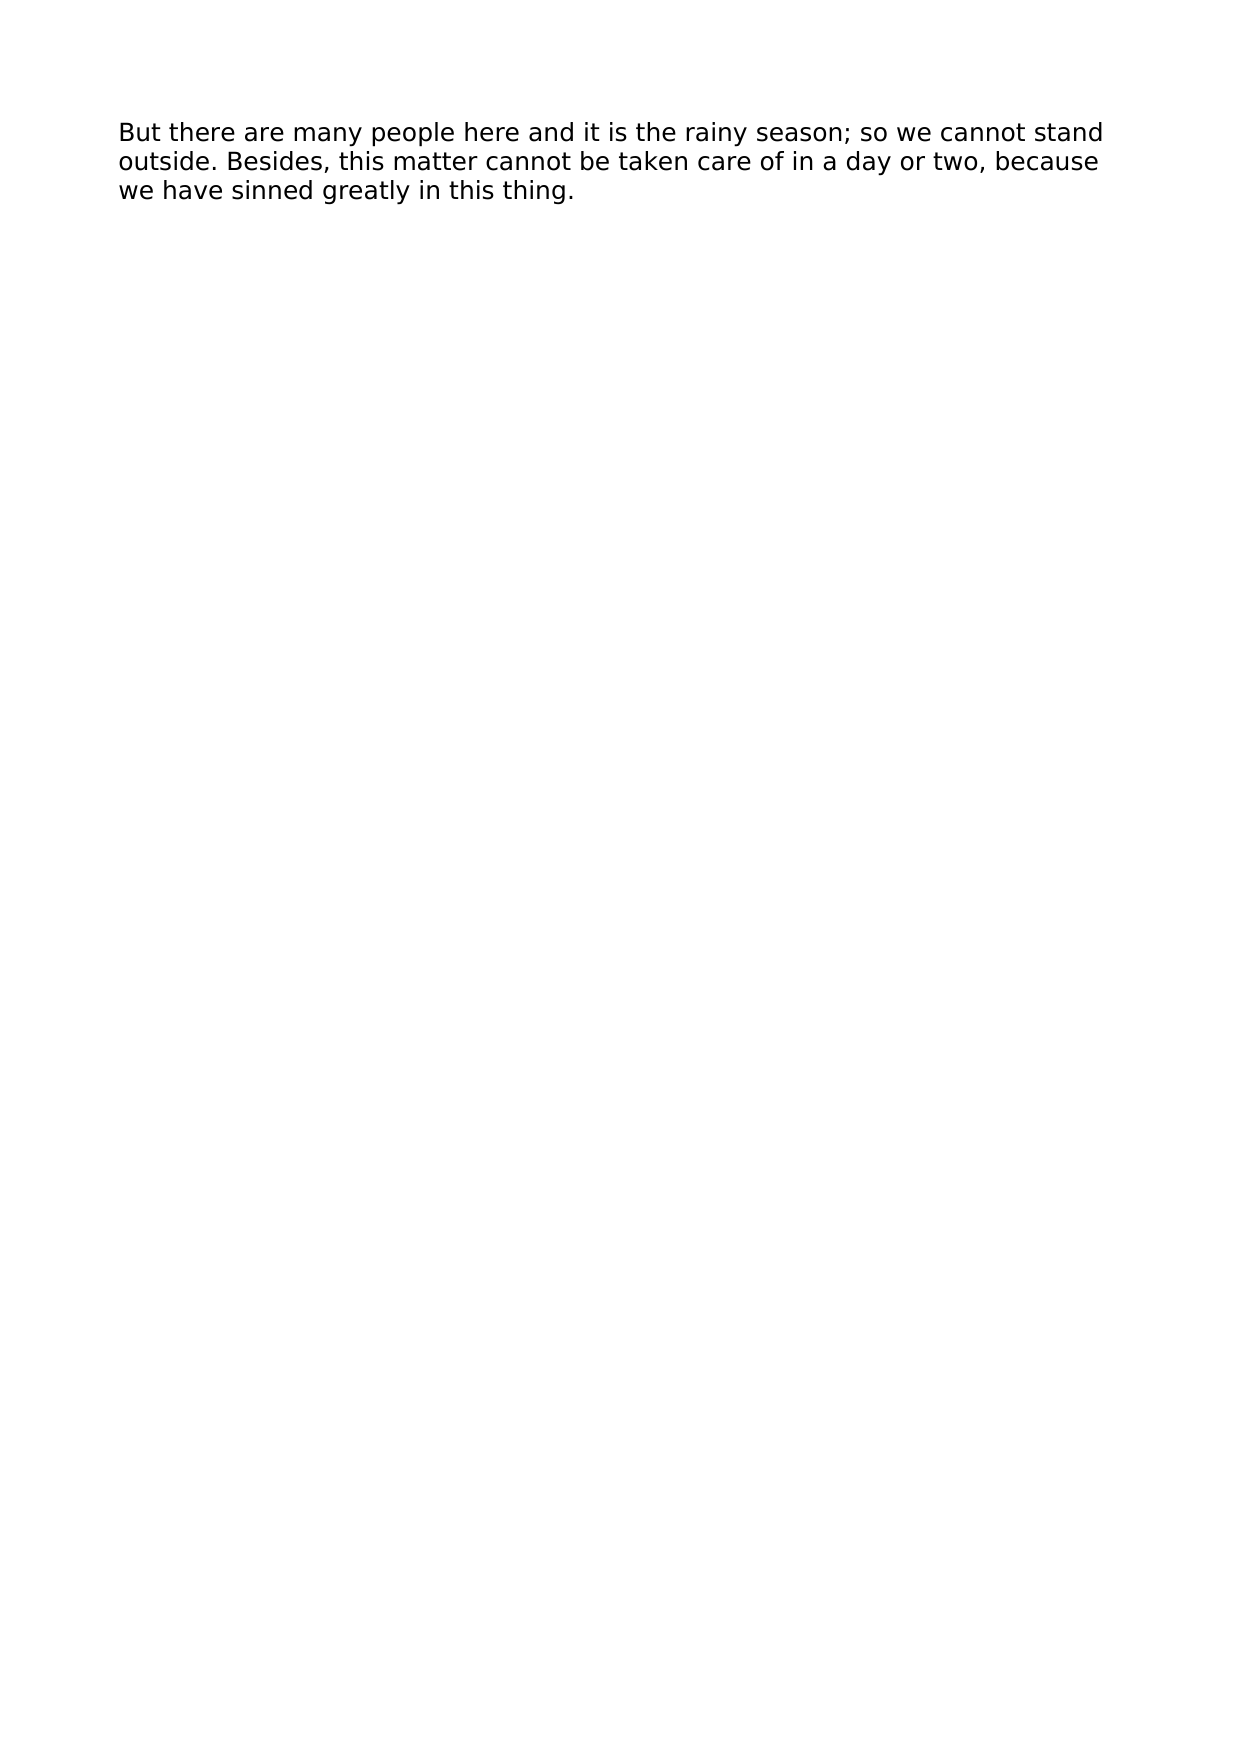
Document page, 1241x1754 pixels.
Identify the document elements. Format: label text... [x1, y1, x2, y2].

text But there are many people here and it is the rainy season; so we cannot stand outside. Besides, this matter cannot be taken care of in a day or two, because we have sinned greatly in this thing. [118, 118, 1122, 206]
